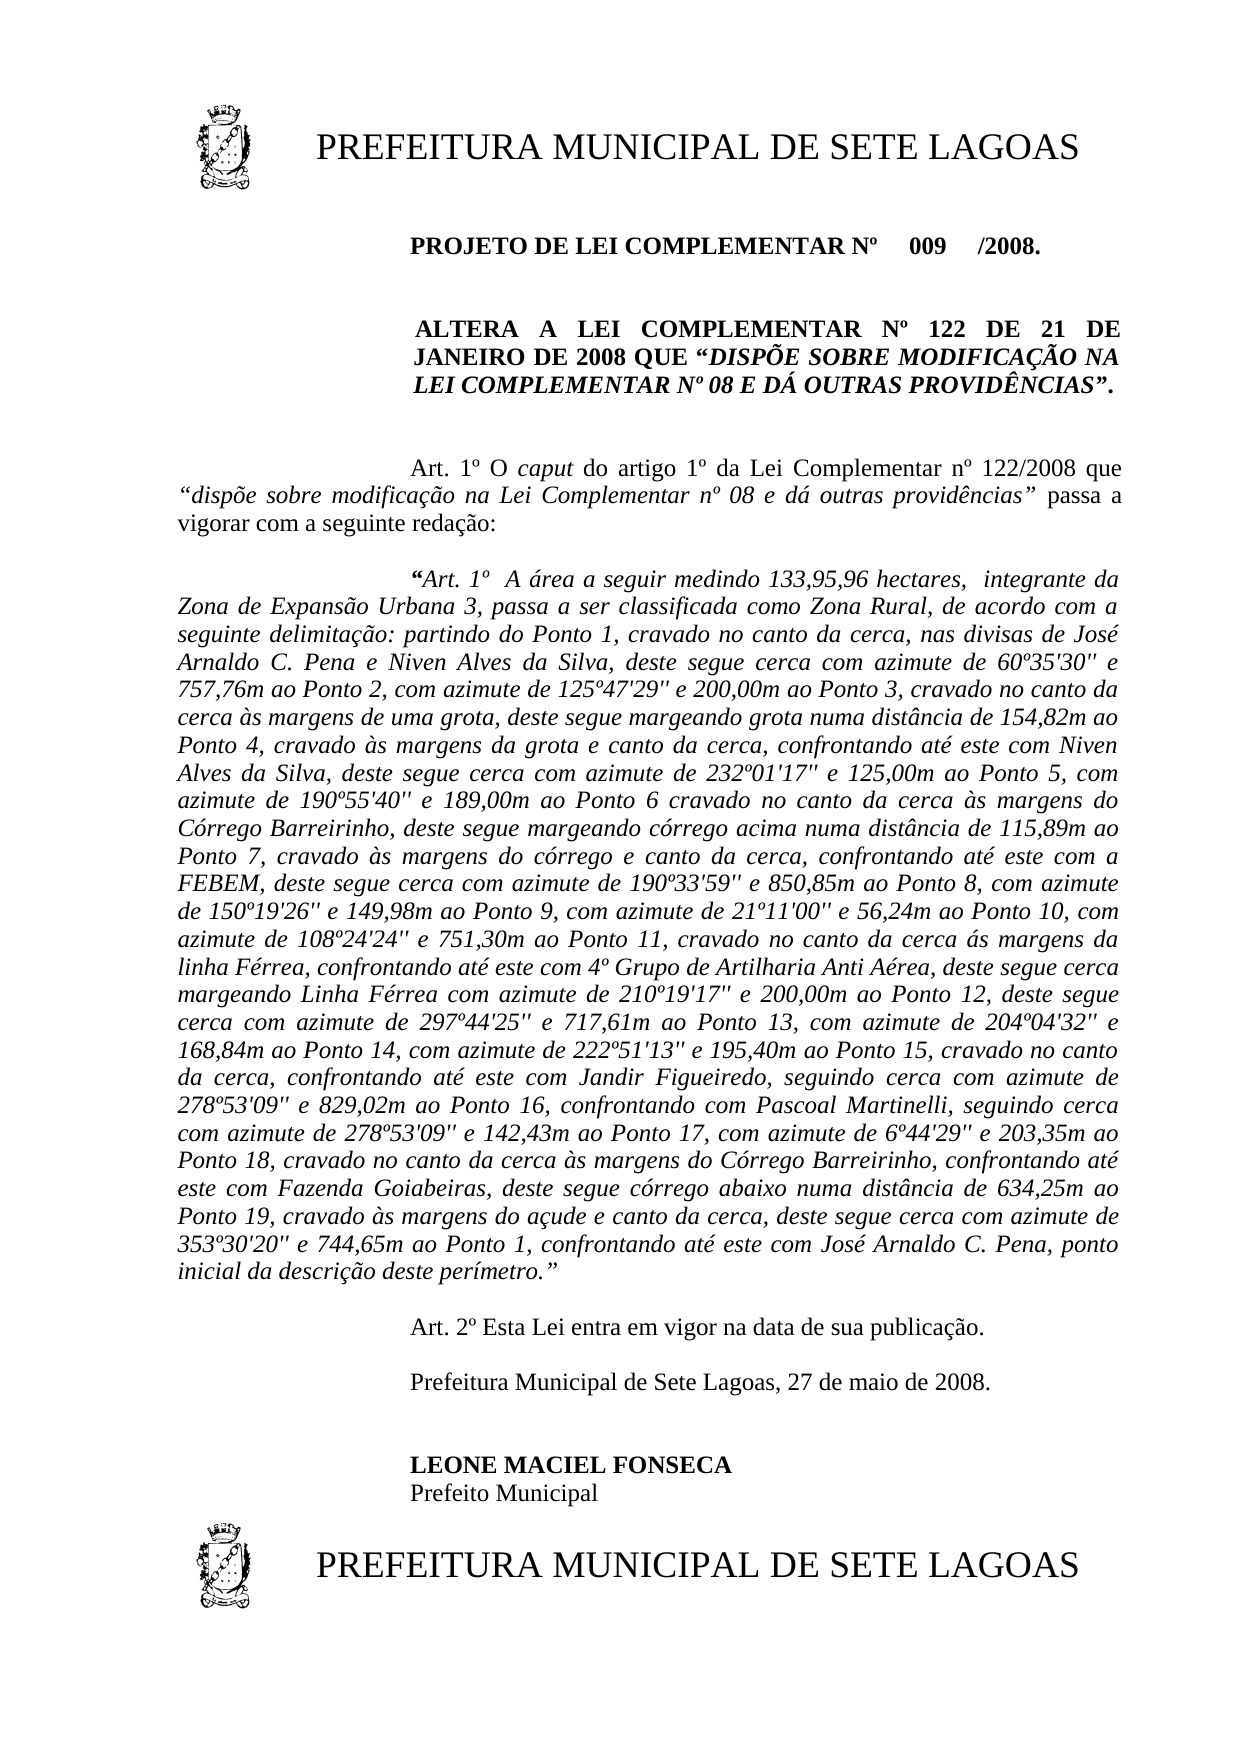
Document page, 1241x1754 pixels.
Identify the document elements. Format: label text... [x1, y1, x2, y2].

table_header PREFEITURA MUNICIPAL DE SETE LAGOAS [287, 89, 1150, 204]
table_header PREFEITURA MUNICIPAL DE SETE LAGOAS [287, 1507, 1150, 1623]
text PROJETO DE LEI COMPLEMENTAR Nº 009 /2008. [177, 232, 1122, 260]
table_header [159, 1507, 287, 1623]
text ALTERA A LEI COMPLEMENTAR Nº 122 DE 21 DE JANEIRO DE 2008 QUE “DISPÕE SOBRE MODIFICAÇÃO NA LEI COMPLEMENTAR Nº 08 E DÁ OUTRAS PROVIDÊNCIAS”. [413, 315, 1122, 398]
text Art. 1º O caput do artigo 1º da Lei Complementar nº 122/2008 que “dispõe sobre modificação na Lei Complementar nº 08 e dá outras providências” passa a vigorar com a seguinte redação: [177, 454, 1122, 537]
text Prefeito Municipal [177, 1479, 1122, 1507]
text “Art. 1º A área a seguir medindo 133,95,96 hectares, integrante da Zona de Expansão Urbana 3, passa a ser classificada como Zona Rural, de acordo com a seguinte delimitação: partindo do Ponto 1, cravado no canto da cerca, nas divisas de José Arnaldo C. Pena e Niven Alves da Silva, deste segue cerca com azimute de 60º35'30'' e 757,76m ao Ponto 2, com azimute de 125º47'29'' e 200,00m ao Ponto 3, cravado no canto da cerca às margens de uma grota, deste segue margeando grota numa distância de 154,82m ao Ponto 4, cravado às margens da grota e canto da cerca, confrontando até este com Niven Alves da Silva, deste segue cerca com azimute de 232º01'17'' e 125,00m ao Ponto 5, com azimute de 190º55'40'' e 189,00m ao Ponto 6 cravado no canto da cerca às margens do Córrego Barreirinho, deste segue margeando córrego acima numa distância de 115,89m ao Ponto 7, cravado às margens do córrego e canto da cerca, confrontando até este com a FEBEM, deste segue cerca com azimute de 190º33'59'' e 850,85m ao Ponto 8, com azimute de 150º19'26'' e 149,98m ao Ponto 9, com azimute de 21º11'00'' e 56,24m ao Ponto 10, com azimute de 108º24'24'' e 751,30m ao Ponto 11, cravado no canto da cerca ás margens da linha Férrea, confrontando até este com 4º Grupo de Artilharia Anti Aérea, deste segue cerca margeando Linha Férrea com azimute de 210º19'17'' e 200,00m ao Ponto 12, deste segue cerca com azimute de 297º44'25'' e 717,61m ao Ponto 13, com azimute de 204º04'32'' e 168,84m ao Ponto 14, com azimute de 222º51'13'' e 195,40m ao Ponto 15, cravado no canto da cerca, confrontando até este com Jandir Figueiredo, seguindo cerca com azimute de 278º53'09'' e 829,02m ao Ponto 16, confrontando com Pascoal Martinelli, seguindo cerca com azimute de 278º53'09'' e 142,43m ao Ponto 17, com azimute de 6º44'29'' e 203,35m ao Ponto 18, cravado no canto da cerca às margens do Córrego Barreirinho, confrontando até este com Fazenda Goiabeiras, deste segue córrego abaixo numa distância de 634,25m ao Ponto 19, cravado às margens do açude e canto da cerca, deste segue cerca com azimute de 353º30'20'' e 744,65m ao Ponto 1, confrontando até este com José Arnaldo C. Pena, ponto inicial da descrição deste perímetro.” [177, 565, 1122, 1285]
subtitle LEONE MACIEL FONSECA [177, 1451, 1122, 1479]
text Prefeitura Municipal de Sete Lagoas, 27 de maio de 2008. [177, 1368, 1122, 1396]
text Art. 2º Esta Lei entra em vigor na data de sua publicação. [177, 1313, 1122, 1341]
table_header [159, 89, 287, 204]
